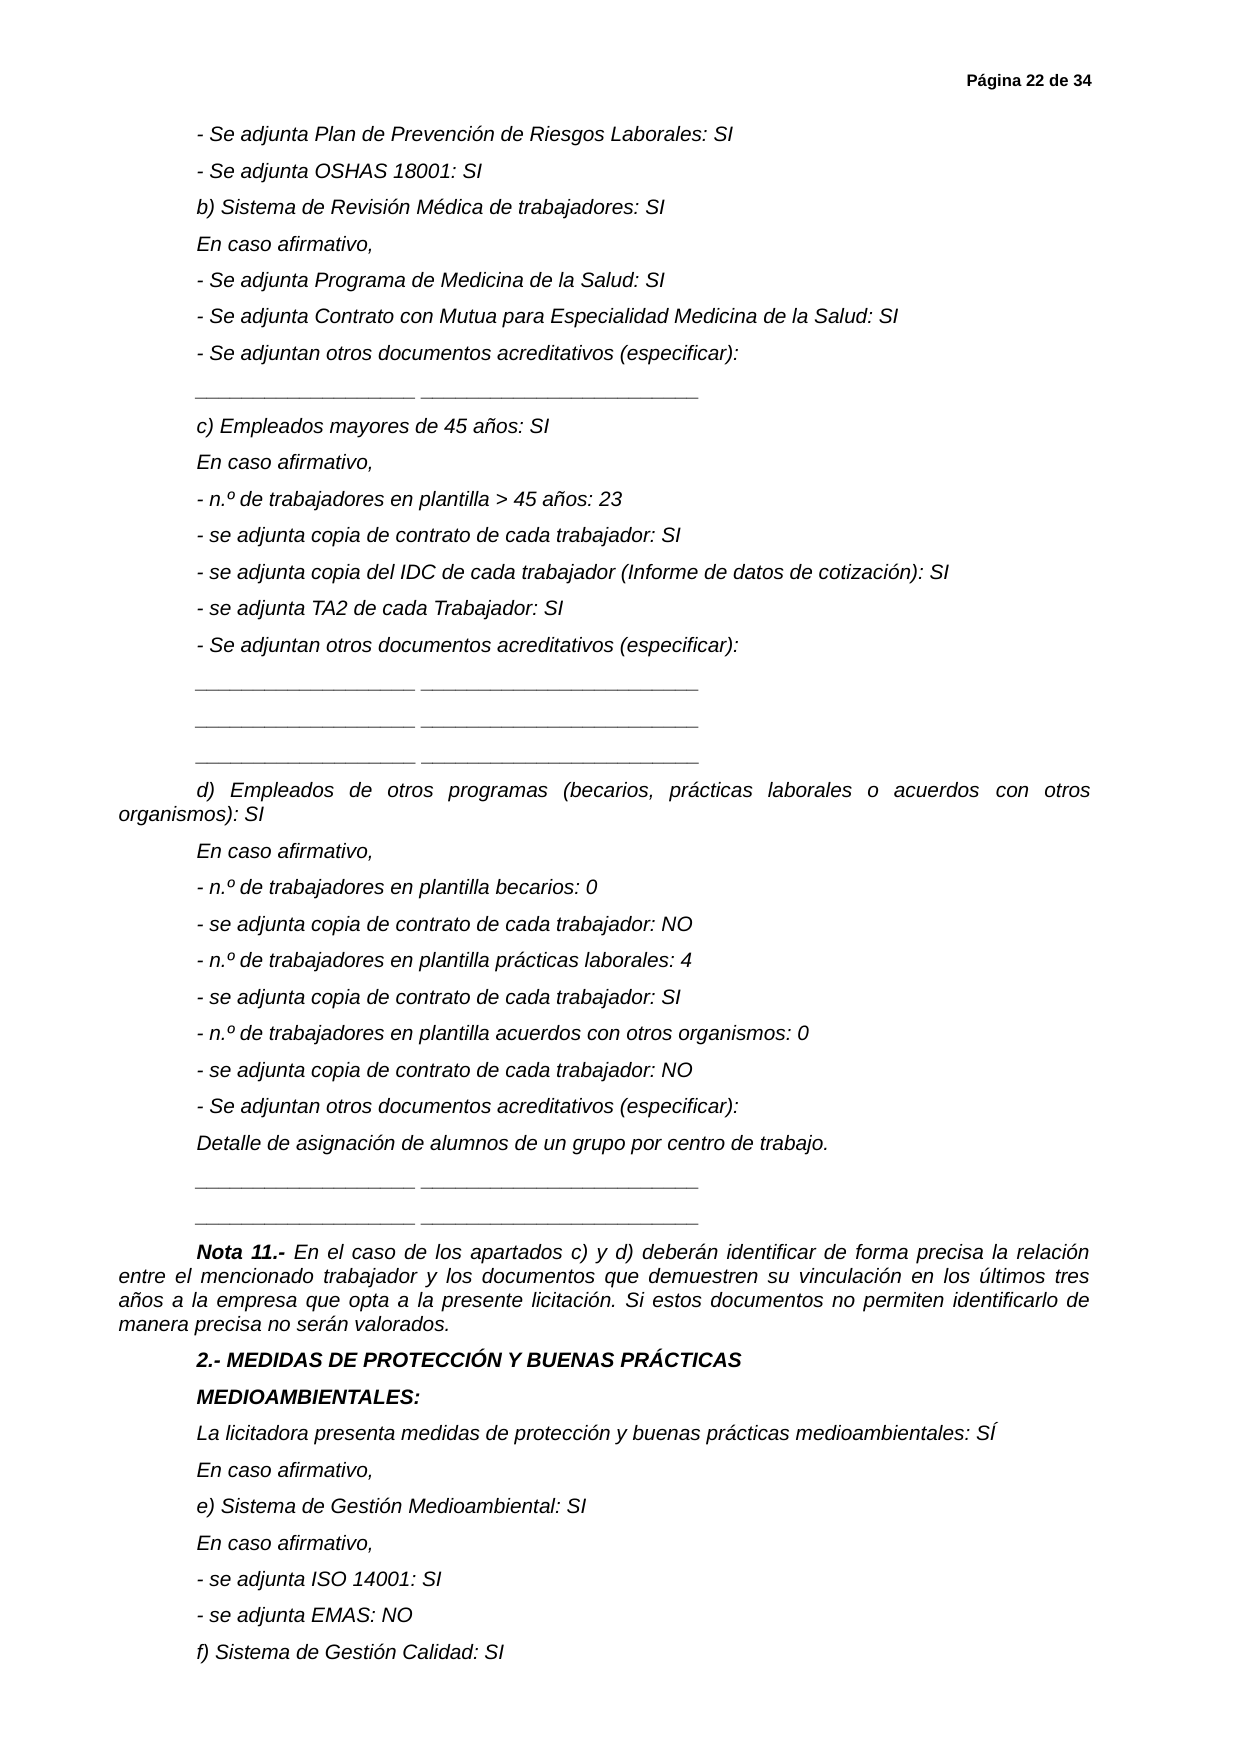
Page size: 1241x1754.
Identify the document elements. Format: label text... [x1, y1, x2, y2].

text ___________________ ________________________ [118, 1167, 1092, 1191]
text - se adjunta copia de contrato de cada trabajador: SI [118, 984, 1092, 1008]
text - se adjunta EMAS: NO [118, 1603, 1092, 1627]
text b) Sistema de Revisión Médica de trabajadores: SI [118, 195, 1092, 219]
text ___________________ ________________________ [118, 705, 1092, 729]
text - se adjunta copia de contrato de cada trabajador: NO [118, 912, 1092, 936]
text - se adjunta ISO 14001: SI [118, 1567, 1092, 1591]
text - n.º de trabajadores en plantilla becarios: 0 [118, 875, 1092, 899]
text En caso afirmativo, [118, 1530, 1092, 1554]
text - se adjunta TA2 de cada Trabajador: SI [118, 596, 1092, 620]
text En caso afirmativo, [118, 839, 1092, 863]
text La licitadora presenta medidas de protección y buenas prácticas medioambientales: SÍ [118, 1421, 1092, 1445]
text - Se adjunta OSHAS 18001: SI [118, 158, 1092, 182]
text ___________________ ________________________ [118, 742, 1092, 766]
text - Se adjuntan otros documentos acreditativos (especificar): [118, 1094, 1092, 1118]
text - n.º de trabajadores en plantilla prácticas laborales: 4 [118, 948, 1092, 972]
text ___________________ ________________________ [118, 669, 1092, 693]
text e) Sistema de Gestión Medioambiental: SI [118, 1494, 1092, 1518]
text MEDIOAMBIENTALES: [118, 1384, 1092, 1408]
text - n.º de trabajadores en plantilla acuerdos con otros organismos: 0 [118, 1021, 1092, 1045]
text - Se adjuntan otros documentos acreditativos (especificar): [118, 341, 1092, 365]
text ___________________ ________________________ [118, 1203, 1092, 1227]
text d) Empleados de otros programas (becarios, prácticas laborales o acuerdos con otros organismos): SI [118, 778, 1092, 826]
text - se adjunta copia de contrato de cada trabajador: SI [118, 523, 1092, 547]
text - se adjunta copia del IDC de cada trabajador (Informe de datos de cotización): SI [118, 559, 1092, 583]
text En caso afirmativo, [118, 1457, 1092, 1481]
text ___________________ ________________________ [118, 377, 1092, 401]
text Nota 11.- En el caso de los apartados c) y d) deberán identificar de forma precisa la relación entre el mencionado trabajador y los documentos que demuestren su vinculación en los últimos tres años a la empresa que opta a la presente licitación. Si estos documentos no permiten identificarlo de manera precisa no serán valorados. [118, 1240, 1092, 1336]
text f) Sistema de Gestión Calidad: SI [118, 1640, 1092, 1664]
text Detalle de asignación de alumnos de un grupo por centro de trabajo. [118, 1130, 1092, 1154]
text - n.º de trabajadores en plantilla > 45 años: 23 [118, 487, 1092, 511]
text En caso afirmativo, [118, 231, 1092, 255]
text - Se adjunta Plan de Prevención de Riesgos Laborales: SI [118, 122, 1092, 146]
text - se adjunta copia de contrato de cada trabajador: NO [118, 1057, 1092, 1081]
text - Se adjunta Contrato con Mutua para Especialidad Medicina de la Salud: SI [118, 304, 1092, 328]
text c) Empleados mayores de 45 años: SI [118, 414, 1092, 438]
text - Se adjunta Programa de Medicina de la Salud: SI [118, 268, 1092, 292]
text En caso afirmativo, [118, 450, 1092, 474]
text 2.- MEDIDAS DE PROTECCIÓN Y BUENAS PRÁCTICAS [118, 1348, 1092, 1372]
text - Se adjuntan otros documentos acreditativos (especificar): [118, 632, 1092, 656]
